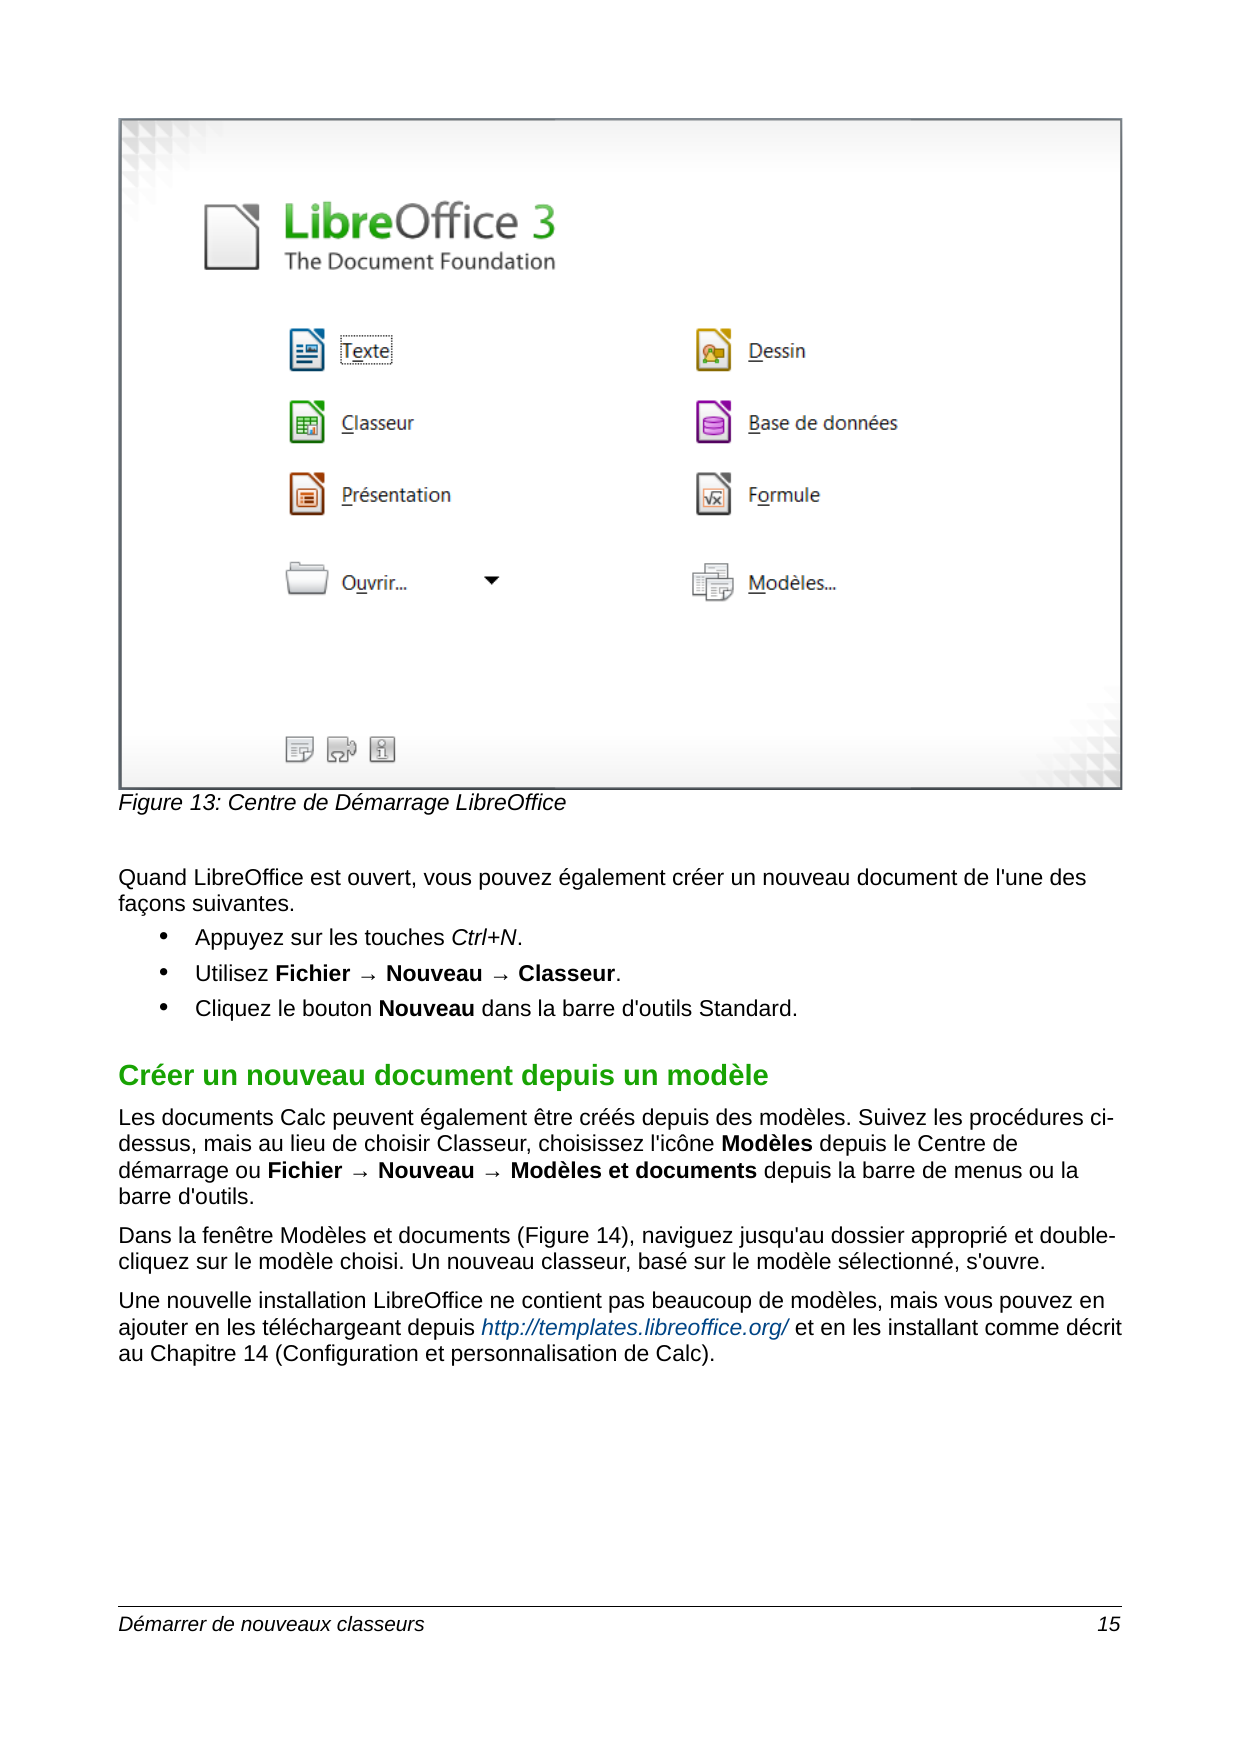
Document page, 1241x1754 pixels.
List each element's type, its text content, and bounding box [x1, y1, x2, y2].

text Les documents Calc peuvent également être créés depuis des modèles. Suivez les procédures ci-dessus, mais au lieu de choisir Classeur, choisissez l'icône Modèles depuis le Centre de démarrage ou Fichier → Nouveau → Modèles et documents depuis la barre de menus ou la barre d'outils. [118, 1104, 1122, 1209]
list Appuyez sur les touches Ctrl+N. [156, 923, 1122, 952]
text Dans la fenêtre Modèles et documents (Figure 14), naviguez jusqu'au dossier approprié et double-cliquez sur le modèle choisi. Un nouveau classeur, basé sur le modèle sélectionné, s'ouvre. [118, 1222, 1122, 1274]
subtitle Créer un nouveau document depuis un modèle [118, 1058, 1122, 1092]
text Une nouvelle installation LibreOffice ne contient pas beaucoup de modèles, mais vous pouvez en ajouter en les téléchargeant depuis http://templates.libreoffice.org/ et en les installant comme décrit au Chapitre 14 (Configuration et personnalisation de Calc). [118, 1287, 1122, 1366]
picture [118, 118, 1123, 790]
list Cliquez le bouton Nouveau dans la barre d'outils Standard. [156, 993, 1122, 1023]
list Utilisez Fichier → Nouveau → Classeur. [156, 958, 1122, 987]
list Quand LibreOffice est ouvert, vous pouvez également créer un nouveau document de l'une des façons suivantes. [118, 863, 1122, 916]
text Figure 13: Centre de Démarrage LibreOffice [118, 790, 1122, 816]
